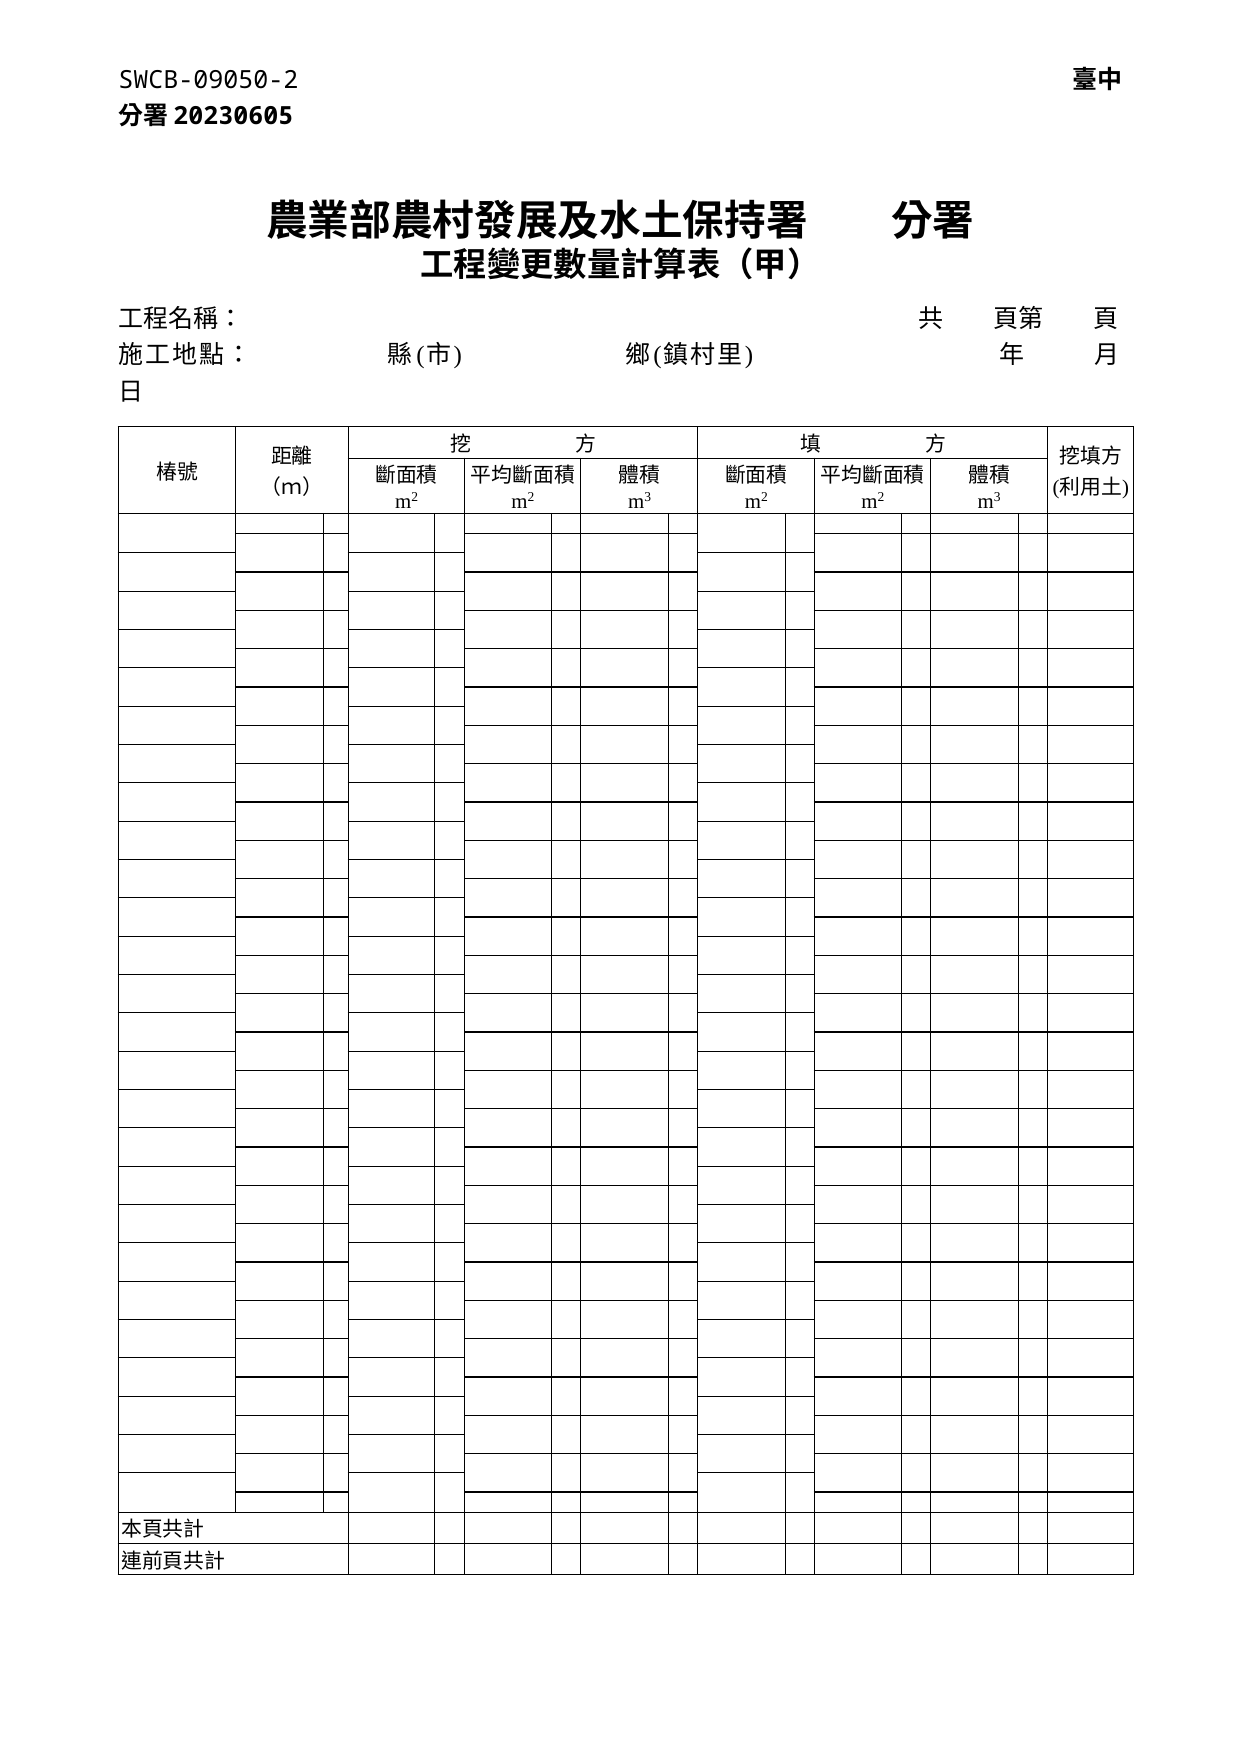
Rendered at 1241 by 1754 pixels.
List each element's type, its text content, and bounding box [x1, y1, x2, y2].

table_cell [786, 1167, 814, 1204]
table_cell [902, 1378, 930, 1415]
table_cell [465, 726, 551, 763]
table_header 椿號 [119, 427, 235, 513]
table_cell [552, 841, 580, 878]
table_cell [435, 707, 464, 744]
table_cell [669, 1071, 697, 1108]
table_cell [552, 764, 580, 801]
table_cell [698, 1052, 785, 1089]
table_cell [349, 1544, 434, 1574]
table_cell [931, 1148, 1018, 1185]
table_cell [1048, 1033, 1133, 1070]
table_cell [1019, 573, 1047, 610]
table_cell [324, 764, 348, 801]
table_cell [552, 1339, 580, 1376]
table_cell [324, 514, 348, 533]
text 工程變更數量計算表（甲） [118, 238, 1122, 286]
table_cell [902, 803, 930, 840]
table_cell [324, 841, 348, 878]
table_cell [669, 649, 697, 686]
table_cell [119, 1090, 235, 1127]
table_cell [786, 1090, 814, 1127]
table_cell [119, 783, 235, 821]
table_cell [1048, 764, 1133, 801]
table_cell [349, 630, 434, 667]
table_cell [815, 1263, 901, 1300]
table_cell [931, 764, 1018, 801]
table_cell [552, 1454, 580, 1491]
table_cell [902, 1454, 930, 1491]
table_cell [581, 1454, 668, 1491]
table_cell [815, 534, 901, 571]
table_cell [465, 1109, 551, 1146]
table_cell [324, 803, 348, 840]
table_cell [324, 688, 348, 725]
table_cell [435, 783, 464, 821]
table_cell [465, 1544, 551, 1574]
table_cell [931, 1071, 1018, 1108]
table_cell [435, 1397, 464, 1434]
table_cell [349, 975, 434, 1012]
table_cell [324, 1301, 348, 1338]
table_cell [1048, 841, 1133, 878]
table_cell [931, 611, 1018, 648]
table_cell [465, 573, 551, 610]
table_cell [465, 1493, 551, 1512]
table_cell [1019, 994, 1047, 1031]
table_cell [698, 630, 785, 667]
table_cell [119, 1320, 235, 1357]
table_cell [1019, 514, 1047, 533]
table_cell [931, 841, 1018, 878]
table_cell [902, 1186, 930, 1223]
table_cell [552, 1224, 580, 1261]
table_cell [786, 783, 814, 821]
table_cell [698, 1128, 785, 1166]
table_cell [669, 688, 697, 725]
table_cell [465, 1378, 551, 1415]
table_cell [236, 688, 323, 725]
table_cell [1019, 1493, 1047, 1512]
table_cell [324, 956, 348, 993]
table_cell [552, 726, 580, 763]
table_cell [236, 1378, 323, 1415]
table_cell [581, 1033, 668, 1070]
table_cell [236, 514, 323, 533]
table_cell [349, 668, 434, 706]
table_cell 平均斷面積 m2 [815, 459, 930, 513]
table_cell [902, 1109, 930, 1146]
table_cell [435, 898, 464, 936]
table_cell [931, 1339, 1018, 1376]
table_cell [465, 1513, 551, 1543]
table_cell [435, 1544, 464, 1574]
table_cell [581, 514, 668, 533]
table_cell [1048, 1109, 1133, 1146]
table_cell [786, 1243, 814, 1281]
table_cell [931, 1454, 1018, 1491]
table_cell [581, 1493, 668, 1512]
table_cell [465, 1454, 551, 1491]
table_cell [815, 1301, 901, 1338]
table_cell [902, 956, 930, 993]
table_cell [324, 1378, 348, 1415]
table_cell [552, 688, 580, 725]
table_cell [669, 803, 697, 840]
table_cell [324, 573, 348, 610]
table_cell [1048, 573, 1133, 610]
table_cell [236, 1148, 323, 1185]
table_cell [698, 1435, 785, 1472]
table_cell [931, 1493, 1018, 1512]
table_cell [349, 860, 434, 897]
table_cell [324, 1148, 348, 1185]
table_cell [465, 956, 551, 993]
table_cell [669, 1186, 697, 1223]
table_cell [324, 1454, 348, 1491]
table_cell [435, 1282, 464, 1319]
table_cell [902, 573, 930, 610]
table_cell [1048, 1224, 1133, 1261]
table_cell [465, 764, 551, 801]
table_cell [236, 803, 323, 840]
table_cell [669, 764, 697, 801]
table_cell [581, 534, 668, 571]
table_cell [581, 994, 668, 1031]
table_cell [786, 1473, 814, 1512]
table_cell [698, 975, 785, 1012]
table_cell [698, 668, 785, 706]
table_cell [1019, 1301, 1047, 1338]
table_cell [698, 898, 785, 936]
table_cell [815, 1416, 901, 1453]
table_cell [786, 898, 814, 936]
table_cell [349, 1435, 434, 1472]
table_cell [902, 611, 930, 648]
table_cell [931, 649, 1018, 686]
table_cell [349, 745, 434, 782]
table_cell [931, 1109, 1018, 1146]
table_cell [435, 1358, 464, 1396]
table_cell [902, 688, 930, 725]
table_cell [698, 592, 785, 629]
table_cell [465, 1186, 551, 1223]
table_cell [902, 1513, 930, 1543]
table_cell [786, 1435, 814, 1472]
table_cell [1019, 1339, 1047, 1376]
table_cell [698, 1544, 785, 1574]
table_cell [324, 1071, 348, 1108]
table_cell [119, 1013, 235, 1051]
table_cell 本頁共計 [119, 1513, 348, 1543]
table_cell [698, 1090, 785, 1127]
table_cell [786, 937, 814, 974]
table_cell [1019, 1378, 1047, 1415]
table_cell [815, 1186, 901, 1223]
table_cell [1048, 514, 1133, 533]
table_cell [902, 841, 930, 878]
table_cell [236, 726, 323, 763]
table_cell [552, 514, 580, 533]
table_cell [1048, 1544, 1133, 1574]
table_cell [581, 764, 668, 801]
table_cell [324, 918, 348, 955]
table_cell [349, 1397, 434, 1434]
table_cell [1019, 1186, 1047, 1223]
table_cell [349, 937, 434, 974]
table_cell [119, 975, 235, 1012]
table_cell [465, 514, 551, 533]
table_cell [324, 1416, 348, 1453]
table_cell [1048, 1513, 1133, 1543]
table_cell [1048, 879, 1133, 916]
table_cell [786, 975, 814, 1012]
table_cell [119, 1358, 235, 1396]
table_cell [1019, 1148, 1047, 1185]
table_cell [815, 1378, 901, 1415]
table_cell [698, 1282, 785, 1319]
table_cell 平均斷面積 m2 [465, 459, 580, 513]
table_cell [119, 1282, 235, 1319]
table_cell [931, 1301, 1018, 1338]
table_cell [465, 803, 551, 840]
table_cell [119, 707, 235, 744]
table_cell [1019, 879, 1047, 916]
table_cell [931, 1416, 1018, 1453]
table_cell [815, 514, 901, 533]
table_cell [119, 822, 235, 859]
table_cell [669, 1339, 697, 1376]
table_cell [435, 937, 464, 974]
table_cell [552, 1378, 580, 1415]
table_cell [581, 1148, 668, 1185]
table_cell [1019, 1109, 1047, 1146]
table_cell [552, 1544, 580, 1574]
table_cell [1019, 918, 1047, 955]
table_cell [581, 1224, 668, 1261]
table_cell [236, 918, 323, 955]
table_cell [815, 688, 901, 725]
table_cell [815, 1339, 901, 1376]
table_header 距離 （ｍ） [236, 427, 348, 513]
table_cell [119, 1473, 235, 1512]
table_cell [786, 1513, 814, 1543]
table_cell [435, 975, 464, 1012]
table_header 挖填方 (利用土) [1048, 427, 1133, 513]
table_cell [931, 726, 1018, 763]
table_cell [119, 1052, 235, 1089]
table_cell [931, 688, 1018, 725]
table_cell [465, 688, 551, 725]
table_cell [581, 1416, 668, 1453]
table_cell [119, 1128, 235, 1166]
table_cell [236, 764, 323, 801]
table_cell [552, 1493, 580, 1512]
table_cell [1019, 1416, 1047, 1453]
table_cell [349, 1167, 434, 1204]
table_cell [349, 1052, 434, 1089]
table_cell [1048, 1071, 1133, 1108]
table_cell [815, 918, 901, 955]
table_cell [435, 745, 464, 782]
table_cell [465, 1148, 551, 1185]
table_cell [236, 611, 323, 648]
table_cell [698, 1397, 785, 1434]
table_cell [786, 1358, 814, 1396]
table_cell [435, 860, 464, 897]
table_cell [435, 1473, 464, 1512]
table_cell [465, 1416, 551, 1453]
table_cell [119, 668, 235, 706]
table_cell [815, 1071, 901, 1108]
table_cell [581, 1263, 668, 1300]
table_cell [324, 1339, 348, 1376]
table_cell [465, 1339, 551, 1376]
table_cell [236, 534, 323, 571]
table_cell [581, 611, 668, 648]
table_cell [435, 1513, 464, 1543]
table_cell [1019, 688, 1047, 725]
table_cell [349, 1013, 434, 1051]
table_cell [669, 1378, 697, 1415]
table_cell [698, 822, 785, 859]
table_cell [1048, 994, 1133, 1031]
table_cell [581, 918, 668, 955]
table_cell [435, 553, 464, 591]
table_cell [902, 1301, 930, 1338]
table_cell [236, 841, 323, 878]
table_cell [119, 514, 235, 552]
table_cell [669, 1493, 697, 1512]
table_cell [324, 534, 348, 571]
table_cell [236, 1033, 323, 1070]
table_cell [552, 956, 580, 993]
table_cell [698, 514, 785, 552]
table_cell [119, 1243, 235, 1281]
table_cell [1019, 611, 1047, 648]
table_cell [931, 514, 1018, 533]
table_cell [119, 860, 235, 897]
table_cell [435, 1243, 464, 1281]
table_cell [349, 707, 434, 744]
table_cell [815, 1109, 901, 1146]
table_cell [931, 1186, 1018, 1223]
table_cell [1048, 688, 1133, 725]
table_cell [902, 534, 930, 571]
table_cell [465, 994, 551, 1031]
table_cell [786, 1052, 814, 1089]
table_cell [581, 688, 668, 725]
table_cell [669, 1109, 697, 1146]
table_cell [119, 1205, 235, 1242]
table_cell [465, 1071, 551, 1108]
table_cell [786, 630, 814, 667]
table_cell [786, 1320, 814, 1357]
table_cell [435, 822, 464, 859]
table_cell [698, 707, 785, 744]
table_cell [698, 745, 785, 782]
table_cell [698, 1473, 785, 1512]
table_cell [435, 1435, 464, 1472]
table_cell [669, 514, 697, 533]
table_cell [786, 1544, 814, 1574]
table_cell [1019, 649, 1047, 686]
table_cell [324, 1186, 348, 1223]
table_cell [465, 1263, 551, 1300]
table_cell [1048, 726, 1133, 763]
table_cell [786, 668, 814, 706]
table_cell [698, 1358, 785, 1396]
table_cell [552, 1148, 580, 1185]
table_cell [349, 822, 434, 859]
table_cell [902, 1263, 930, 1300]
table_cell [435, 1320, 464, 1357]
table_cell [465, 1033, 551, 1070]
table_cell [786, 1205, 814, 1242]
table_cell [1048, 534, 1133, 571]
table_cell [324, 649, 348, 686]
table_cell [465, 534, 551, 571]
table_cell [931, 1224, 1018, 1261]
table_cell [669, 918, 697, 955]
table_cell [902, 994, 930, 1031]
table_cell [349, 553, 434, 591]
table_cell [324, 1224, 348, 1261]
table_cell [236, 1339, 323, 1376]
table_cell [1019, 1224, 1047, 1261]
table_cell [552, 803, 580, 840]
table_cell [1048, 1301, 1133, 1338]
table_cell [902, 649, 930, 686]
table_cell [1048, 649, 1133, 686]
table_cell [1048, 1148, 1133, 1185]
table_cell [349, 1358, 434, 1396]
table_cell [669, 1033, 697, 1070]
table_cell [1019, 956, 1047, 993]
table_cell [324, 1263, 348, 1300]
table_cell [581, 1071, 668, 1108]
table_cell [236, 1301, 323, 1338]
table_cell [552, 879, 580, 916]
table_cell [552, 1263, 580, 1300]
table_cell [349, 1128, 434, 1166]
table_cell [465, 611, 551, 648]
table_cell [786, 822, 814, 859]
table_cell 斷面積 m2 [349, 459, 464, 513]
table_cell [465, 1301, 551, 1338]
table_cell [552, 1513, 580, 1543]
table_cell [786, 553, 814, 591]
table_cell [581, 1544, 668, 1574]
table_cell [236, 1416, 323, 1453]
table_cell [786, 514, 814, 552]
table_cell [815, 1033, 901, 1070]
table_cell [581, 1109, 668, 1146]
table_cell [815, 879, 901, 916]
table_cell [1048, 803, 1133, 840]
table_cell [119, 1167, 235, 1204]
table_cell [698, 1167, 785, 1204]
table_cell [1048, 1339, 1133, 1376]
table_cell [552, 1186, 580, 1223]
table_cell [581, 726, 668, 763]
table_cell [1019, 764, 1047, 801]
table_cell [815, 1544, 901, 1574]
table_cell [324, 879, 348, 916]
table_cell [815, 1493, 901, 1512]
table_cell [931, 956, 1018, 993]
table_cell [581, 1301, 668, 1338]
table_cell [815, 1224, 901, 1261]
table_cell [902, 1416, 930, 1453]
table_cell [669, 1224, 697, 1261]
table_cell [236, 879, 323, 916]
table_cell [349, 592, 434, 629]
table_cell [349, 1205, 434, 1242]
table_cell [435, 1090, 464, 1127]
table_cell 斷面積 m2 [698, 459, 814, 513]
table_cell [815, 573, 901, 610]
table_cell [669, 573, 697, 610]
table_cell [236, 573, 323, 610]
table_cell [119, 1397, 235, 1434]
table_cell [1019, 1033, 1047, 1070]
table_cell [581, 956, 668, 993]
table_cell [815, 649, 901, 686]
table_cell [552, 573, 580, 610]
table_cell [435, 1128, 464, 1166]
table_cell [1019, 1513, 1047, 1543]
table_cell [902, 1544, 930, 1574]
table_cell [581, 1339, 668, 1376]
text 工程名稱： 共 頁第 頁 [118, 298, 1122, 335]
table_cell [349, 1513, 434, 1543]
table_cell [324, 1109, 348, 1146]
table_cell [931, 879, 1018, 916]
table_cell [815, 1148, 901, 1185]
table_cell 連前頁共計 [119, 1544, 348, 1574]
table_cell [119, 898, 235, 936]
table_cell [1019, 841, 1047, 878]
table_cell [119, 592, 235, 629]
table_cell [786, 1397, 814, 1434]
table_cell [349, 1090, 434, 1127]
table_cell [815, 764, 901, 801]
table_cell [324, 726, 348, 763]
table_cell [581, 879, 668, 916]
table_cell [236, 956, 323, 993]
table_cell [435, 592, 464, 629]
table_cell [786, 860, 814, 897]
table_cell [349, 1243, 434, 1281]
table_cell [931, 1513, 1018, 1543]
table_cell [119, 630, 235, 667]
table_cell [552, 611, 580, 648]
table_cell [786, 1013, 814, 1051]
table_cell [552, 1033, 580, 1070]
table_cell [435, 514, 464, 552]
table_cell [931, 994, 1018, 1031]
table_cell [236, 1224, 323, 1261]
table_cell [581, 573, 668, 610]
table_cell [1019, 1071, 1047, 1108]
table_cell [815, 726, 901, 763]
table_cell [435, 1052, 464, 1089]
table_cell [465, 918, 551, 955]
table_cell [465, 1224, 551, 1261]
table_cell [902, 1148, 930, 1185]
table_cell [1048, 611, 1133, 648]
table_cell [1048, 1186, 1133, 1223]
table_cell [324, 611, 348, 648]
table_cell [902, 879, 930, 916]
table_cell [931, 1263, 1018, 1300]
table_cell [581, 649, 668, 686]
table_cell [1019, 1544, 1047, 1574]
table_cell [435, 630, 464, 667]
table_cell [1019, 726, 1047, 763]
table_cell [1048, 1416, 1133, 1453]
table_cell [902, 1033, 930, 1070]
table_cell [669, 1416, 697, 1453]
table_cell [786, 1282, 814, 1319]
table_cell [552, 1416, 580, 1453]
table_cell [902, 764, 930, 801]
table_cell [669, 726, 697, 763]
table_cell [581, 1378, 668, 1415]
text 施工地點： 縣(市) 鄉(鎮村里) 年 月 日 [118, 335, 1122, 407]
table_cell [552, 918, 580, 955]
table_cell [815, 1513, 901, 1543]
table_cell [815, 1454, 901, 1491]
table_cell [1048, 956, 1133, 993]
table_cell [669, 841, 697, 878]
table_cell [931, 573, 1018, 610]
table_cell [1048, 918, 1133, 955]
table_cell [669, 1148, 697, 1185]
table_cell [669, 1301, 697, 1338]
table_cell [236, 1454, 323, 1491]
table_cell [236, 1186, 323, 1223]
table_cell [435, 668, 464, 706]
table_cell [902, 1071, 930, 1108]
table_cell [236, 1071, 323, 1108]
table_cell [931, 1033, 1018, 1070]
table_cell [786, 745, 814, 782]
table_cell [349, 1320, 434, 1357]
table_cell [324, 994, 348, 1031]
table_cell [698, 1243, 785, 1281]
table_cell [1048, 1263, 1133, 1300]
table_cell [349, 514, 434, 552]
table_cell [698, 1205, 785, 1242]
table_cell [698, 1513, 785, 1543]
table_cell [786, 592, 814, 629]
table_cell 體積 m3 [931, 459, 1047, 513]
table_cell [552, 1301, 580, 1338]
table_cell [698, 553, 785, 591]
table_cell [815, 956, 901, 993]
table_cell [698, 1320, 785, 1357]
table_cell [119, 1435, 235, 1472]
table_cell [902, 1339, 930, 1376]
table_cell [581, 841, 668, 878]
table_cell [902, 918, 930, 955]
table_cell [669, 1513, 697, 1543]
table_cell [669, 611, 697, 648]
table_cell [349, 1282, 434, 1319]
table_cell [119, 553, 235, 591]
table_cell [902, 726, 930, 763]
table_cell [465, 879, 551, 916]
table_cell [669, 1263, 697, 1300]
table_cell [465, 649, 551, 686]
table_cell [552, 994, 580, 1031]
table_cell [931, 534, 1018, 571]
table_cell [581, 1186, 668, 1223]
table_cell [931, 1378, 1018, 1415]
table_cell [815, 611, 901, 648]
table_cell [349, 1473, 434, 1512]
table_cell [931, 803, 1018, 840]
table_cell [786, 1128, 814, 1166]
table_cell [902, 514, 930, 533]
table_cell [669, 994, 697, 1031]
text 農業部農村發展及水土保持署 分署 [118, 175, 1122, 238]
table_cell [1048, 1378, 1133, 1415]
table_cell [815, 803, 901, 840]
table_cell [669, 879, 697, 916]
table_cell [119, 937, 235, 974]
table_cell [669, 1544, 697, 1574]
table_cell [902, 1224, 930, 1261]
table_cell [236, 1109, 323, 1146]
table_cell [1048, 1493, 1133, 1512]
table_cell [552, 534, 580, 571]
table_cell [1048, 1454, 1133, 1491]
table_cell [669, 1454, 697, 1491]
table_cell [698, 1013, 785, 1051]
table_cell [236, 649, 323, 686]
table_cell [236, 1493, 323, 1512]
table_cell [931, 918, 1018, 955]
table_cell [902, 1493, 930, 1512]
table_cell [1019, 803, 1047, 840]
table_cell [465, 841, 551, 878]
table_header 填 方 [698, 427, 1047, 457]
table_cell [581, 1513, 668, 1543]
table_cell [1019, 1263, 1047, 1300]
table_cell 體積 m3 [581, 459, 697, 513]
table_cell [815, 994, 901, 1031]
table_cell [581, 803, 668, 840]
table_cell [435, 1205, 464, 1242]
table_cell [815, 841, 901, 878]
table_cell [698, 783, 785, 821]
table_cell [349, 898, 434, 936]
table_cell [552, 1071, 580, 1108]
table_cell [1019, 1454, 1047, 1491]
table_cell [931, 1544, 1018, 1574]
table_cell [1019, 534, 1047, 571]
table_cell [349, 783, 434, 821]
table_cell [119, 745, 235, 782]
table_cell [786, 707, 814, 744]
table_cell [324, 1493, 348, 1512]
table_cell [552, 1109, 580, 1146]
table_cell [669, 956, 697, 993]
table_cell [698, 860, 785, 897]
table_header 挖 方 [349, 427, 697, 457]
table_cell [552, 649, 580, 686]
table_cell [324, 1033, 348, 1070]
table_cell [435, 1013, 464, 1051]
table_cell [236, 994, 323, 1031]
table_cell [236, 1263, 323, 1300]
table_cell [669, 534, 697, 571]
table_cell [435, 1167, 464, 1204]
table_cell [698, 937, 785, 974]
